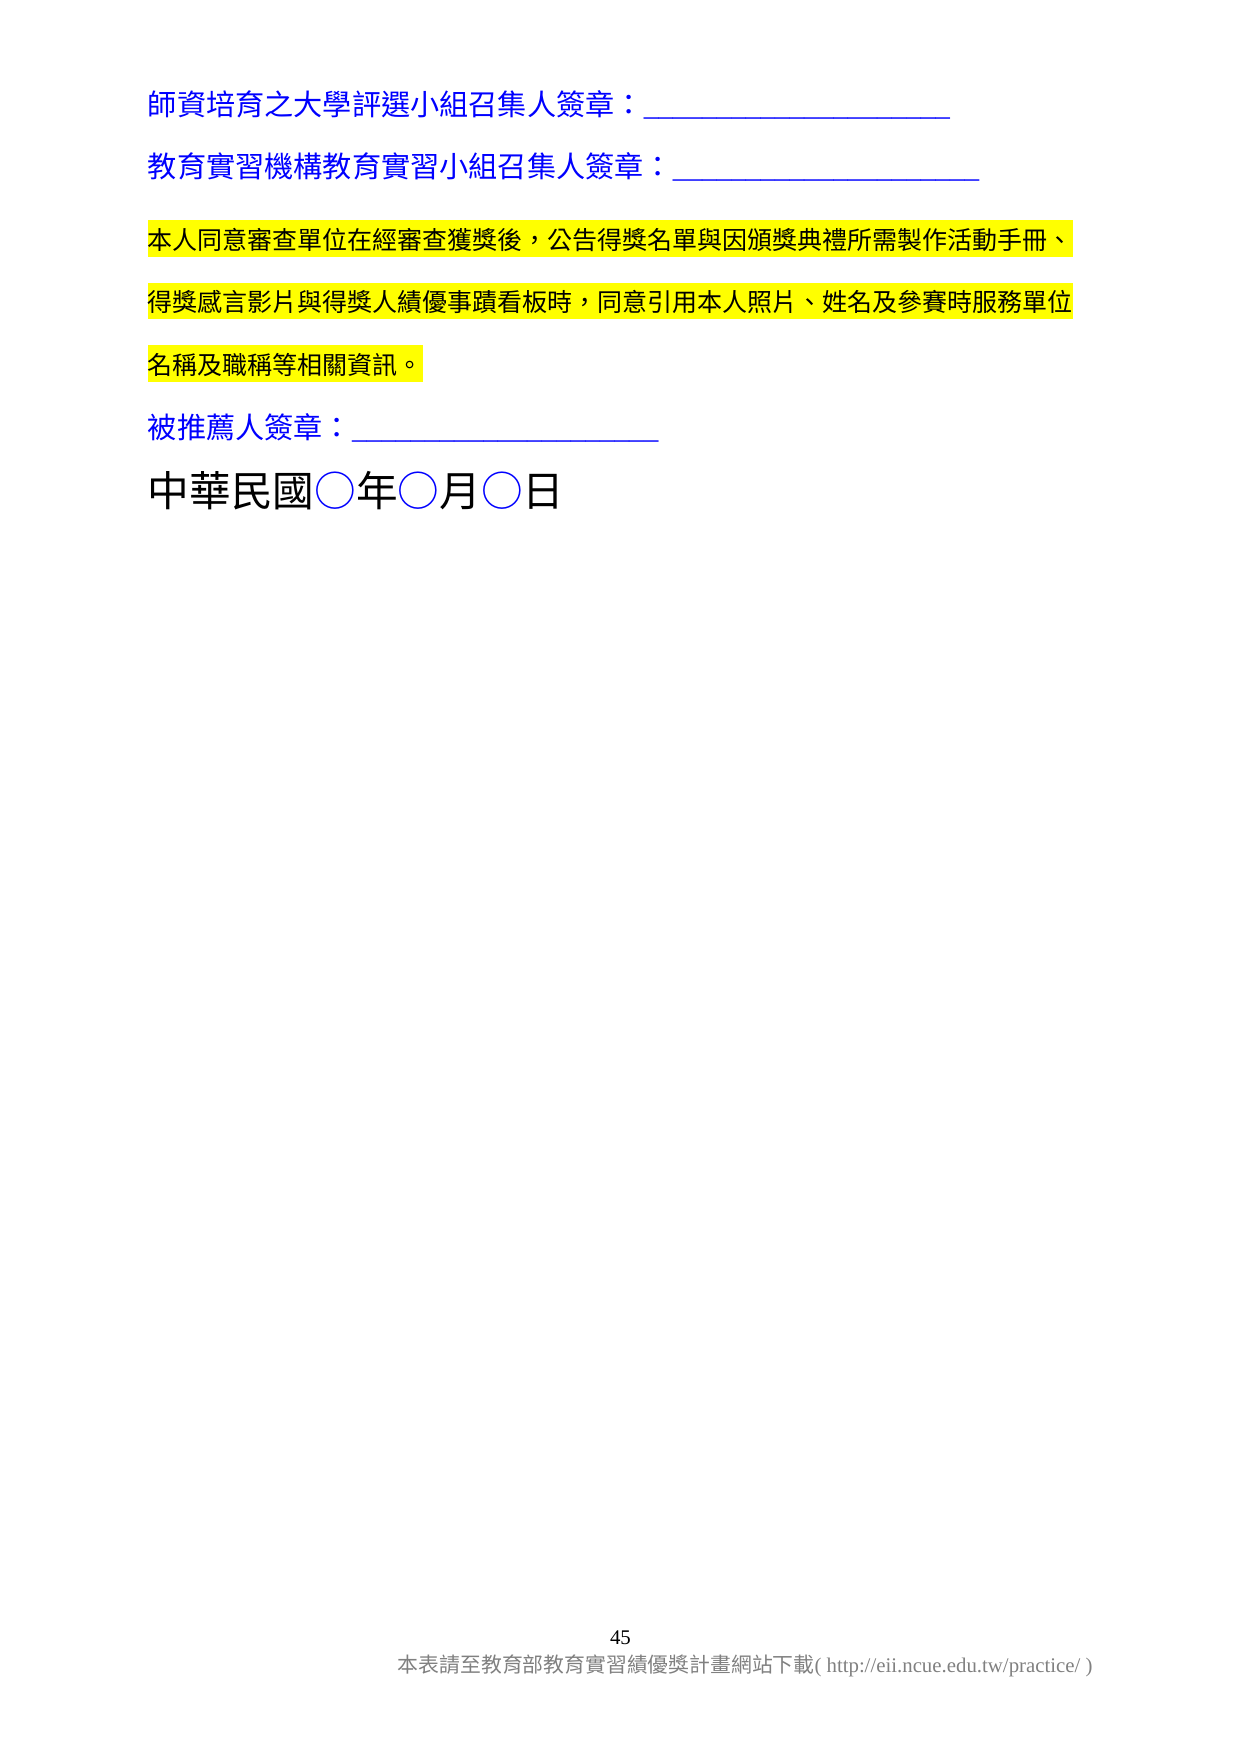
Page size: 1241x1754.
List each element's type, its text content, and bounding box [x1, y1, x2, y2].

text 教育實習機構教育實習小組召集人簽章：_____________________ [148, 123, 1092, 186]
text 中華民國○年○月○日 [148, 447, 1092, 509]
text 師資培育之大學評選小組召集人簽章：_____________________ [148, 61, 1092, 123]
text 本人同意審查單位在經審查獲獎後，公告得獎名單與因頒獎典禮所需製作活動手冊、得獎感言影片與得獎人績優事蹟看板時，同意引用本人照片、姓名及參賽時服務單位名稱及職稱等相關資訊。 [148, 197, 1092, 384]
text 被推薦人簽章：_____________________ [148, 384, 1092, 447]
